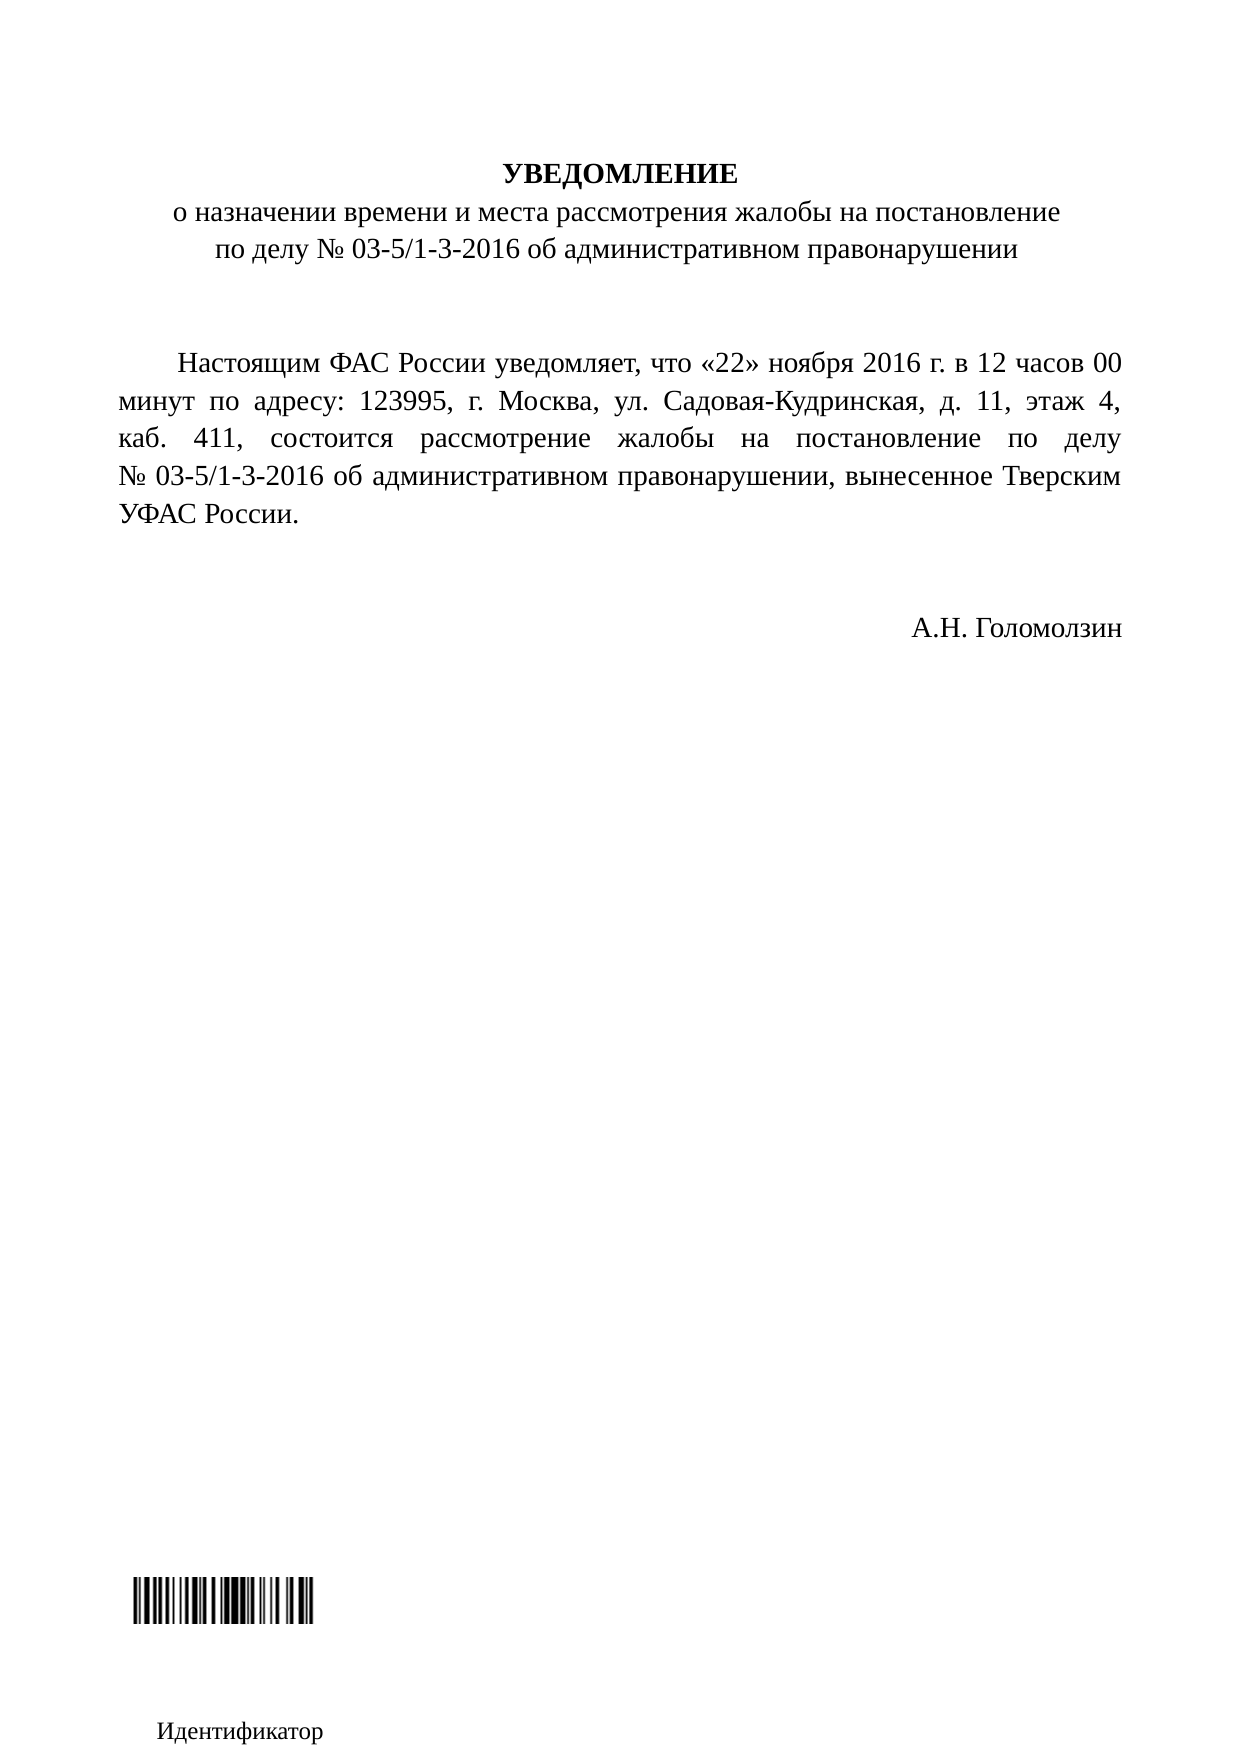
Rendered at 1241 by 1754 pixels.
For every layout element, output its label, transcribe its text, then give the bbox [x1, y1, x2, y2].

text А.Н. Голомолзин [118, 605, 1122, 643]
text Настоящим ФАС России уведомляет, что «22» ноября 2016 г. в 12 часов 00 минут по адресу: 123995, г. Москва, ул. Садовая-Кудринская, д. 11, этаж 4, каб. 411, состоится рассмотрение жалобы на постановление по делу № 03-5/1-3-2016 об административном правонарушении, вынесенное Тверским УФАС России. [118, 341, 1122, 530]
subtitle УВЕДОМЛЕНИЕ [118, 152, 1122, 189]
picture [118, 1577, 331, 1624]
subtitle о назначении времени и места рассмотрения жалобы на постановление [118, 189, 1122, 227]
subtitle по делу № 03-5/1-3-2016 об административном правонарушении [118, 227, 1122, 265]
